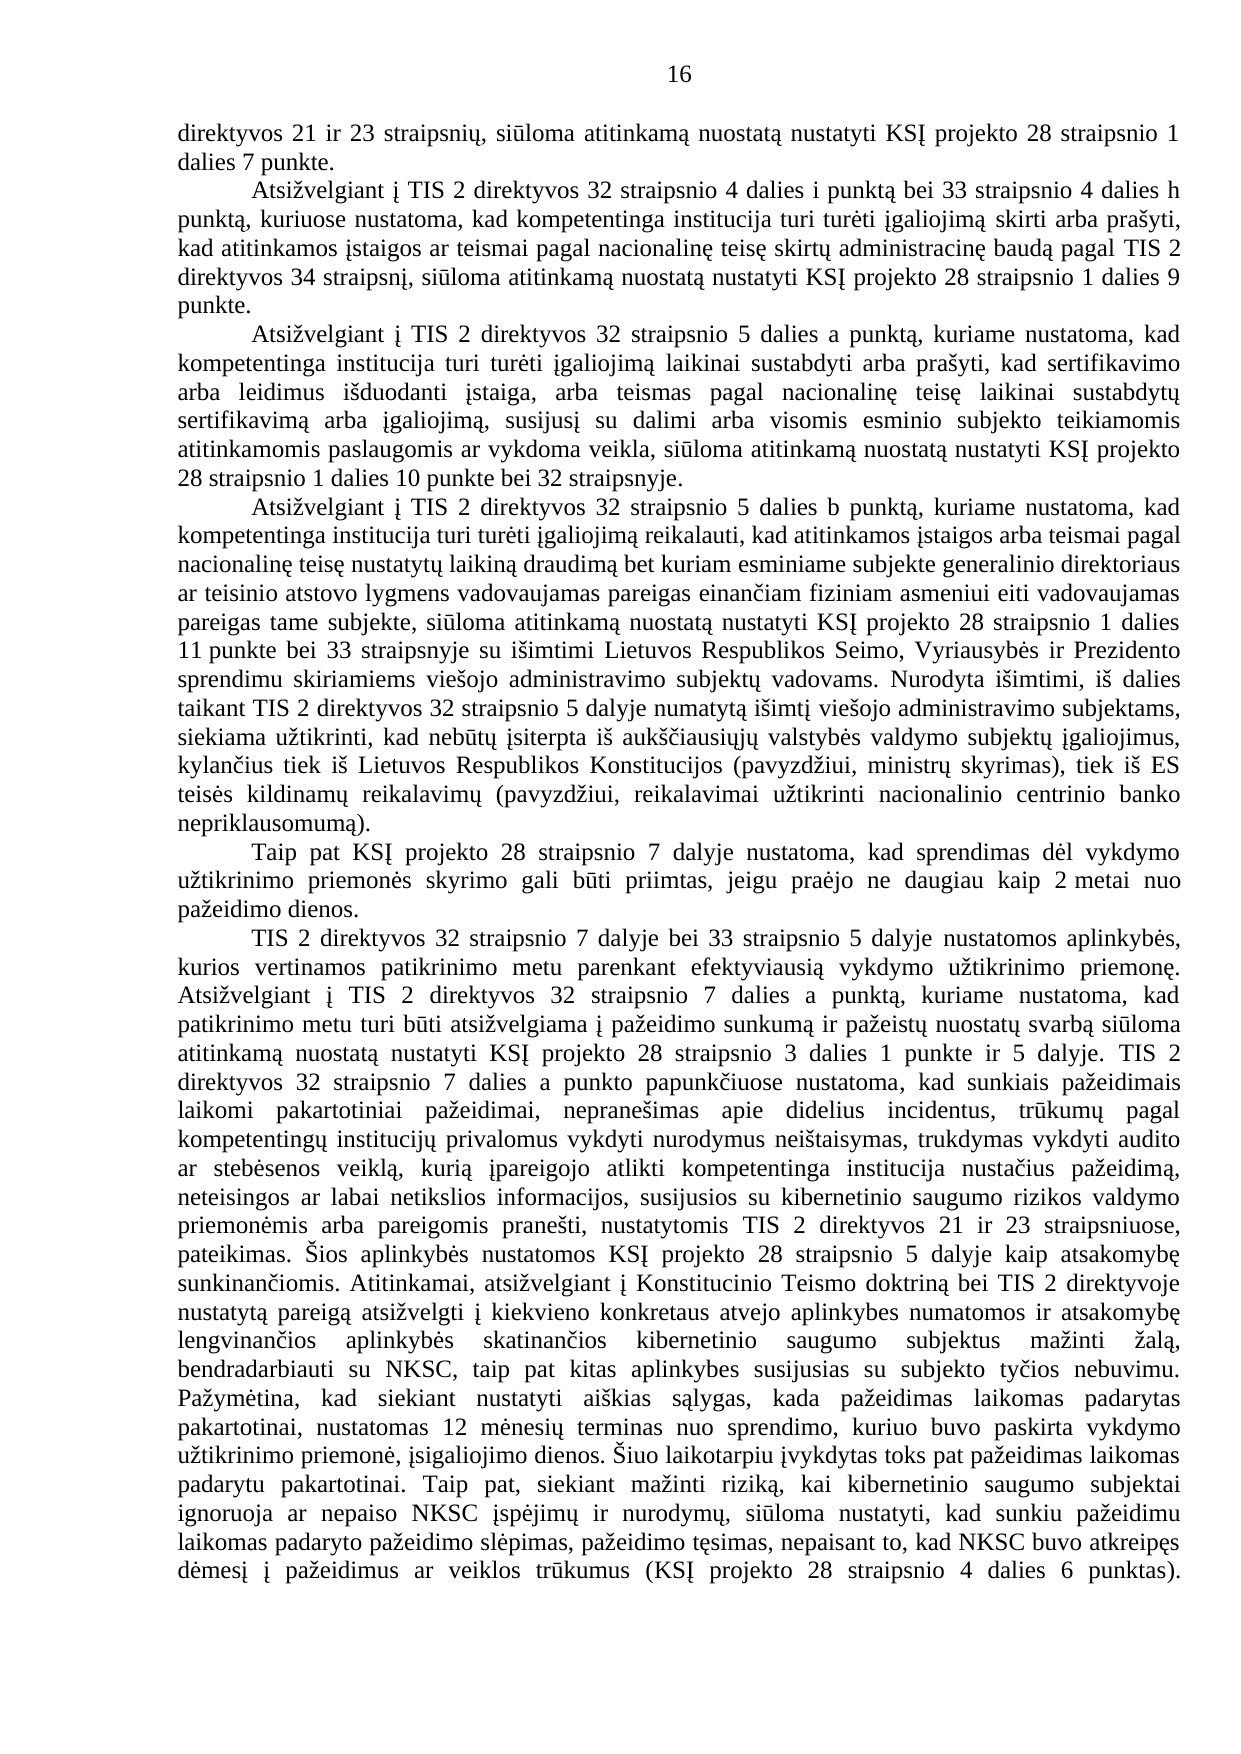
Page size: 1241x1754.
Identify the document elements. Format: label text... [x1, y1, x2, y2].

text Taip pat KSĮ projekto 28 straipsnio 7 dalyje nustatoma, kad sprendimas dėl vykdymo užtikrinimo priemonės skyrimo gali būti priimtas, jeigu praėjo ne daugiau kaip 2 metai nuo pažeidimo dienos. [177, 837, 1181, 923]
text Atsižvelgiant į TIS 2 direktyvos 32 straipsnio 5 dalies a punktą, kuriame nustatoma, kad kompetentinga institucija turi turėti įgaliojimą laikinai sustabdyti arba prašyti, kad sertifikavimo arba leidimus išduodanti įstaiga, arba teismas pagal nacionalinę teisę laikinai sustabdytų sertifikavimą arba įgaliojimą, susijusį su dalimi arba visomis esminio subjekto teikiamomis atitinkamomis paslaugomis ar vykdoma veikla, siūloma atitinkamą nuostatą nustatyti KSĮ projekto 28 straipsnio 1 dalies 10 punkte bei 32 straipsnyje. [177, 319, 1181, 492]
text direktyvos 21 ir 23 straipsnių, siūloma atitinkamą nuostatą nustatyti KSĮ projekto 28 straipsnio 1 dalies 7 punkte. [177, 118, 1181, 176]
text Atsižvelgiant į TIS 2 direktyvos 32 straipsnio 4 dalies i punktą bei 33 straipsnio 4 dalies h punktą, kuriuose nustatoma, kad kompetentinga institucija turi turėti įgaliojimą skirti arba prašyti, kad atitinkamos įstaigos ar teismai pagal nacionalinę teisę skirtų administracinę baudą pagal TIS 2 direktyvos 34 straipsnį, siūloma atitinkamą nuostatą nustatyti KSĮ projekto 28 straipsnio 1 dalies 9 punkte. [177, 176, 1181, 319]
text TIS 2 direktyvos 32 straipsnio 7 dalyje bei 33 straipsnio 5 dalyje nustatomos aplinkybės, kurios vertinamos patikrinimo metu parenkant efektyviausią vykdymo užtikrinimo priemonę. Atsižvelgiant į TIS 2 direktyvos 32 straipsnio 7 dalies a punktą, kuriame nustatoma, kad patikrinimo metu turi būti atsižvelgiama į pažeidimo sunkumą ir pažeistų nuostatų svarbą siūloma atitinkamą nuostatą nustatyti KSĮ projekto 28 straipsnio 3 dalies 1 punkte ir 5 dalyje. TIS 2 direktyvos 32 straipsnio 7 dalies a punkto papunkčiuose nustatoma, kad sunkiais pažeidimais laikomi pakartotiniai pažeidimai, nepranešimas apie didelius incidentus, trūkumų pagal kompetentingų institucijų privalomus vykdyti nurodymus neištaisymas, trukdymas vykdyti audito ar stebėsenos veiklą, kurią įpareigojo atlikti kompetentinga institucija nustačius pažeidimą, neteisingos ar labai netikslios informacijos, susijusios su kibernetinio saugumo rizikos valdymo priemonėmis arba pareigomis pranešti, nustatytomis TIS 2 direktyvos 21 ir 23 straipsniuose, pateikimas. Šios aplinkybės nustatomos KSĮ projekto 28 straipsnio 5 dalyje kaip atsakomybę sunkinančiomis. Atitinkamai, atsižvelgiant į Konstitucinio Teismo doktriną bei TIS 2 direktyvoje nustatytą pareigą atsižvelgti į kiekvieno konkretaus atvejo aplinkybes numatomos ir atsakomybę lengvinančios aplinkybės skatinančios kibernetinio saugumo subjektus mažinti žalą, bendradarbiauti su NKSC, taip pat kitas aplinkybes susijusias su subjekto tyčios nebuvimu. Pažymėtina, kad siekiant nustatyti aiškias sąlygas, kada pažeidimas laikomas padarytas pakartotinai, nustatomas 12 mėnesių terminas nuo sprendimo, kuriuo buvo paskirta vykdymo užtikrinimo priemonė, įsigaliojimo dienos. Šiuo laikotarpiu įvykdytas toks pat pažeidimas laikomas padarytu pakartotinai. Taip pat, siekiant mažinti riziką, kai kibernetinio saugumo subjektai ignoruoja ar nepaiso NKSC įspėjimų ir nurodymų, siūloma nustatyti, kad sunkiu pažeidimu laikomas padaryto pažeidimo slėpimas, pažeidimo tęsimas, nepaisant to, kad NKSC buvo atkreipęs dėmesį į pažeidimus ar veiklos trūkumus (KSĮ projekto 28 straipsnio 4 dalies 6 punktas). [177, 923, 1181, 1584]
text Atsižvelgiant į TIS 2 direktyvos 32 straipsnio 5 dalies b punktą, kuriame nustatoma, kad kompetentinga institucija turi turėti įgaliojimą reikalauti, kad atitinkamos įstaigos arba teismai pagal nacionalinę teisę nustatytų laikiną draudimą bet kuriam esminiame subjekte generalinio direktoriaus ar teisinio atstovo lygmens vadovaujamas pareigas einančiam fiziniam asmeniui eiti vadovaujamas pareigas tame subjekte, siūloma atitinkamą nuostatą nustatyti KSĮ projekto 28 straipsnio 1 dalies 11 punkte bei 33 straipsnyje su išimtimi Lietuvos Respublikos Seimo, Vyriausybės ir Prezidento sprendimu skiriamiems viešojo administravimo subjektų vadovams. Nurodyta išimtimi, iš dalies taikant TIS 2 direktyvos 32 straipsnio 5 dalyje numatytą išimtį viešojo administravimo subjektams, siekiama užtikrinti, kad nebūtų įsiterpta iš aukščiausiųjų valstybės valdymo subjektų įgaliojimus, kylančius tiek iš Lietuvos Respublikos Konstitucijos (pavyzdžiui, ministrų skyrimas), tiek iš ES teisės kildinamų reikalavimų (pavyzdžiui, reikalavimai užtikrinti nacionalinio centrinio banko nepriklausomumą). [177, 492, 1181, 837]
